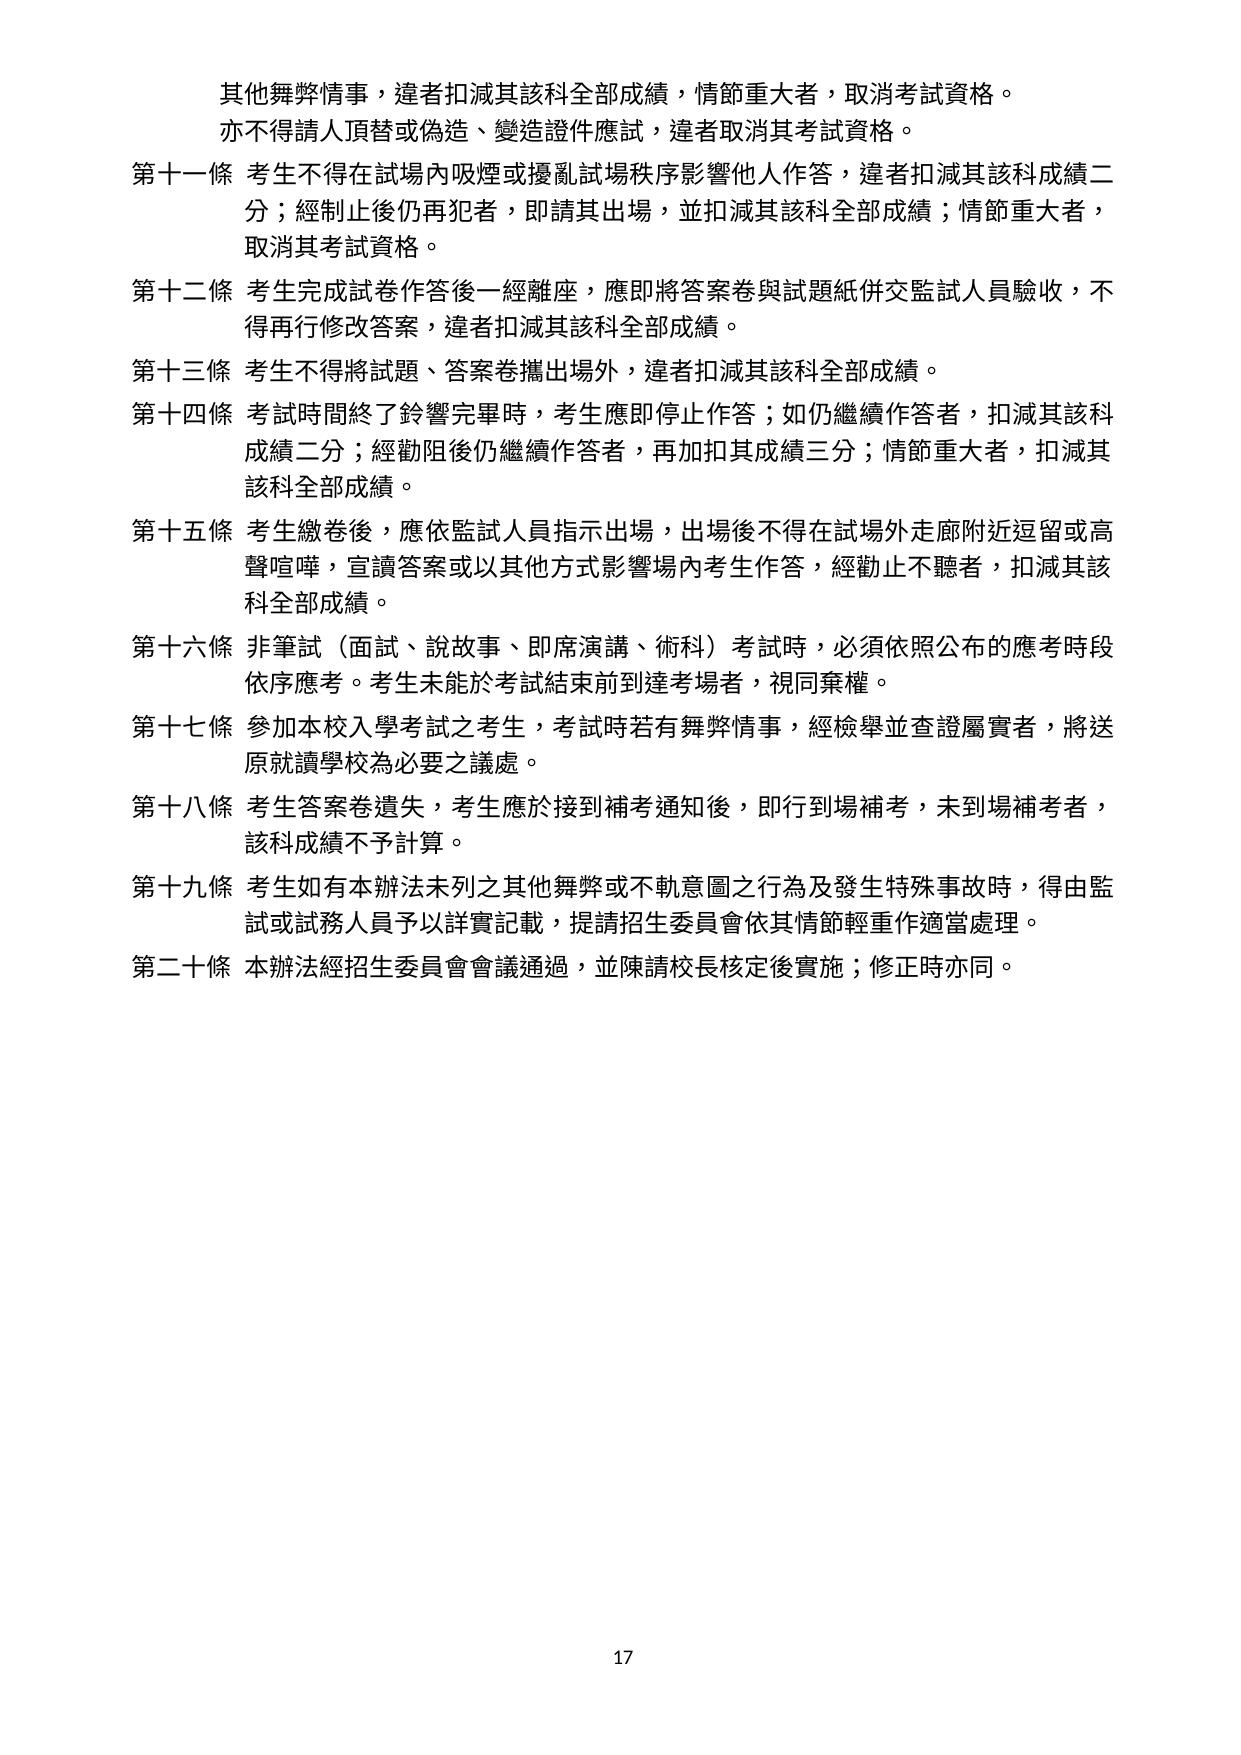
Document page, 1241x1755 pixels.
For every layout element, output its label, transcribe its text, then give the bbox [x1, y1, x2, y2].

text 第十二條 考生完成試卷作答後一經離座，應即將答案卷與試題紙併交監試人員驗收，不得再行修改答案，違者扣減其該科全部成績。 [132, 271, 1114, 344]
text 第十五條 考生繳卷後，應依監試人員指示出場，出場後不得在試場外走廊附近逗留或高聲喧嘩，宣讀答案或以其他方式影響場內考生作答，經勸止不聽者，扣減其該科全部成績。 [132, 511, 1114, 620]
text 第十六條 非筆試（面試、說故事、即席演講、術科）考試時，必須依照公布的應考時段依序應考。考生未能於考試結束前到達考場者，視同棄權。 [132, 627, 1114, 700]
text 第十八條 考生答案卷遺失，考生應於接到補考通知後，即行到場補考，未到場補考者，該科成績不予計算。 [132, 787, 1114, 860]
text 其他舞弊情事，違者扣減其該科全部成績，情節重大者，取消考試資格。 亦不得請人頂替或偽造、變造證件應試，違者取消其考試資格。 [132, 75, 1114, 147]
text 第十九條 考生如有本辦法未列之其他舞弊或不軌意圖之行為及發生特殊事故時，得由監試或試務人員予以詳實記載，提請招生委員會依其情節輕重作適當處理。 [132, 867, 1114, 940]
text 第十一條 考生不得在試場內吸煙或擾亂試場秩序影響他人作答，違者扣減其該科成績二分；經制止後仍再犯者，即請其出場，並扣減其該科全部成績；情節重大者，取消其考試資格。 [132, 155, 1114, 264]
text 第十四條 考試時間終了鈴響完畢時，考生應即停止作答；如仍繼續作答者，扣減其該科成績二分；經勸阻後仍繼續作答者，再加扣其成績三分；情節重大者，扣減其該科全部成績。 [132, 395, 1114, 504]
text 第十七條 參加本校入學考試之考生，考試時若有舞弊情事，經檢舉並查證屬實者，將送原就讀學校為必要之議處。 [132, 707, 1114, 780]
text 第十三條 考生不得將試題、答案卷攜出場外，違者扣減其該科全部成績。 [132, 351, 1114, 387]
text 第二十條 本辦法經招生委員會會議通過，並陳請校長核定後實施；修正時亦同。 [132, 947, 1114, 984]
